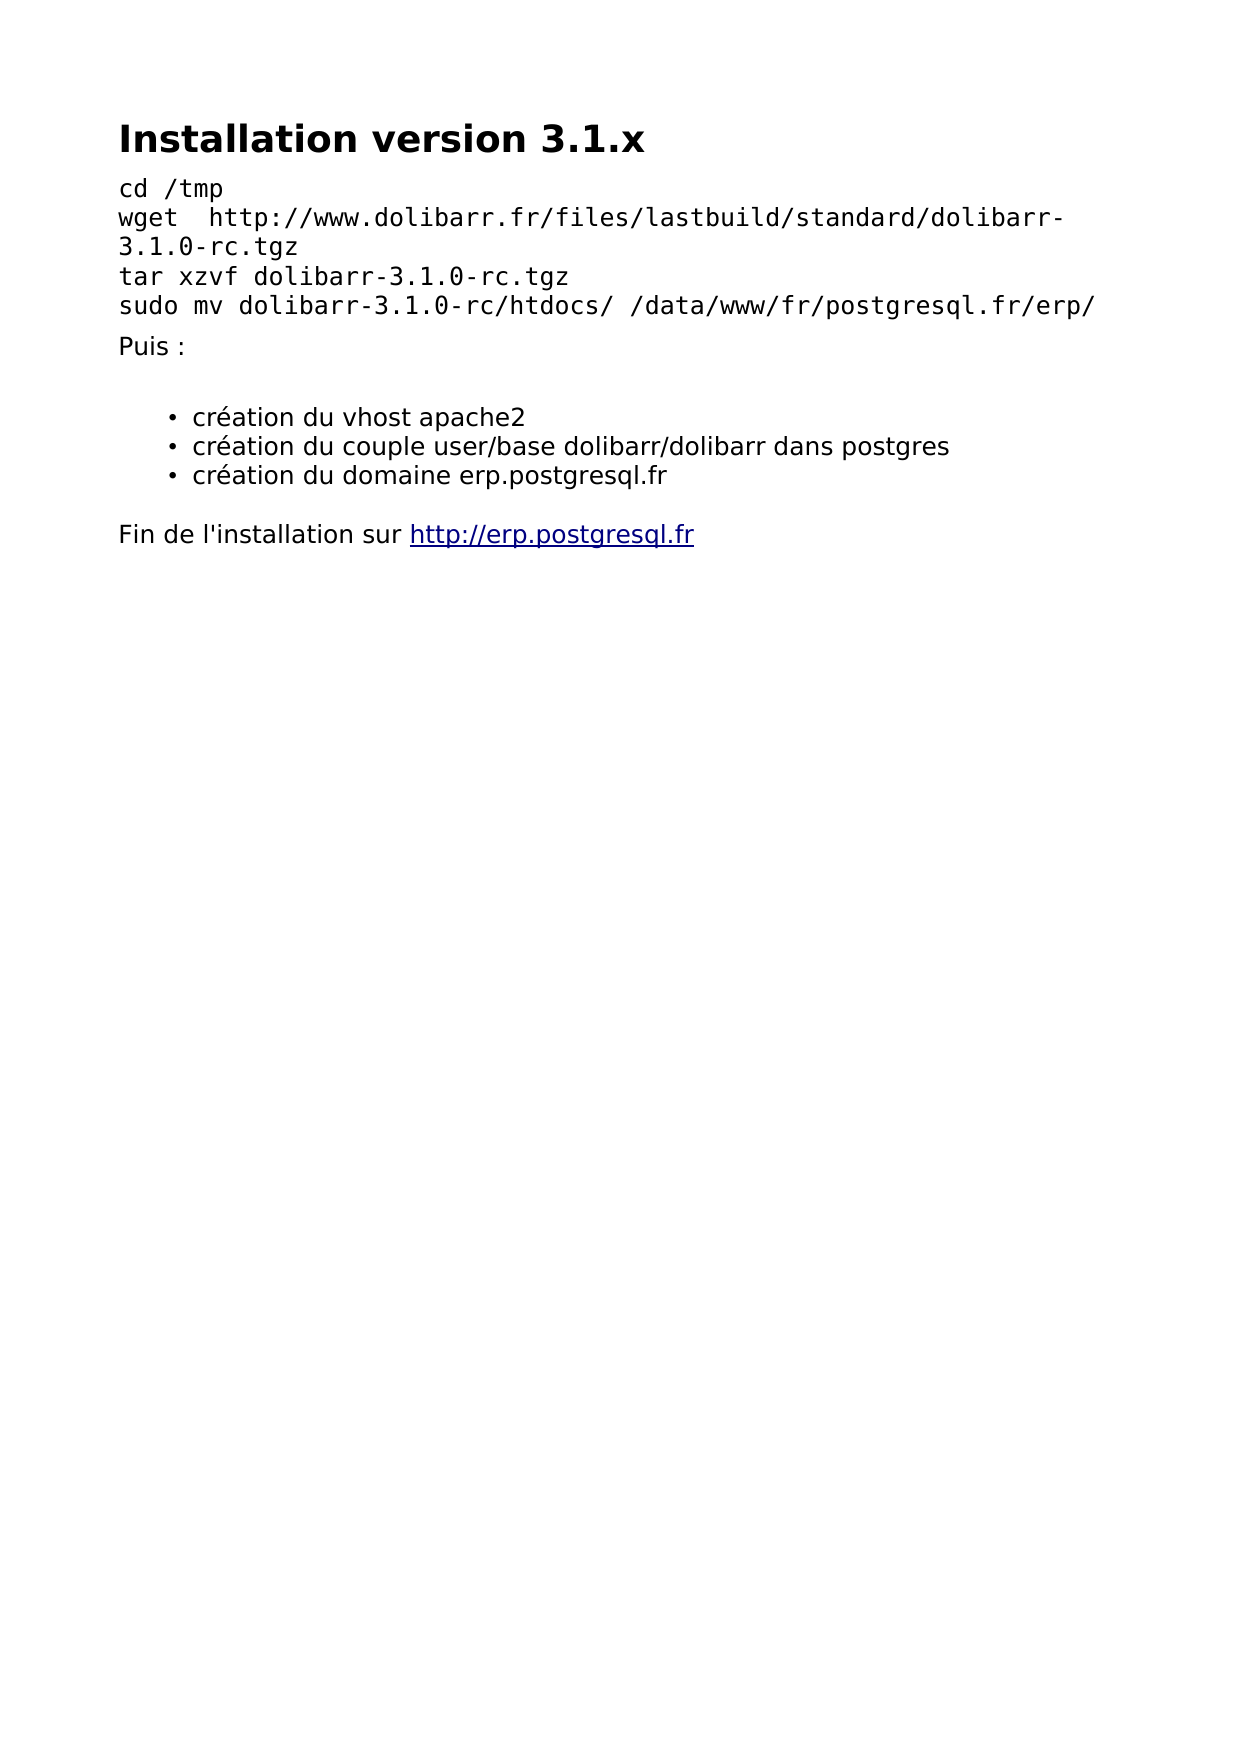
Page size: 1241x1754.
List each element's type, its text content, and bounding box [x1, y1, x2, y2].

text Fin de l'installation sur http://erp.postgresql.fr [118, 520, 1122, 549]
text cd /tmp wget http://www.dolibarr.fr/files/lastbuild/standard/dolibarr-3.1.0-rc.tgz tar xzvf dolibarr-3.1.0-rc.tgz sudo mv dolibarr-3.1.0-rc/htdocs/ /data/www/fr/postgresql.fr/erp/ [118, 174, 1122, 320]
list création du couple user/base dolibarr/dolibarr dans postgres [177, 432, 1122, 461]
list création du domaine erp.postgresql.fr [177, 461, 1122, 491]
list création du vhost apache2 [177, 403, 1122, 432]
subtitle Installation version 3.1.x [118, 118, 1122, 162]
text Puis : [118, 332, 1122, 361]
